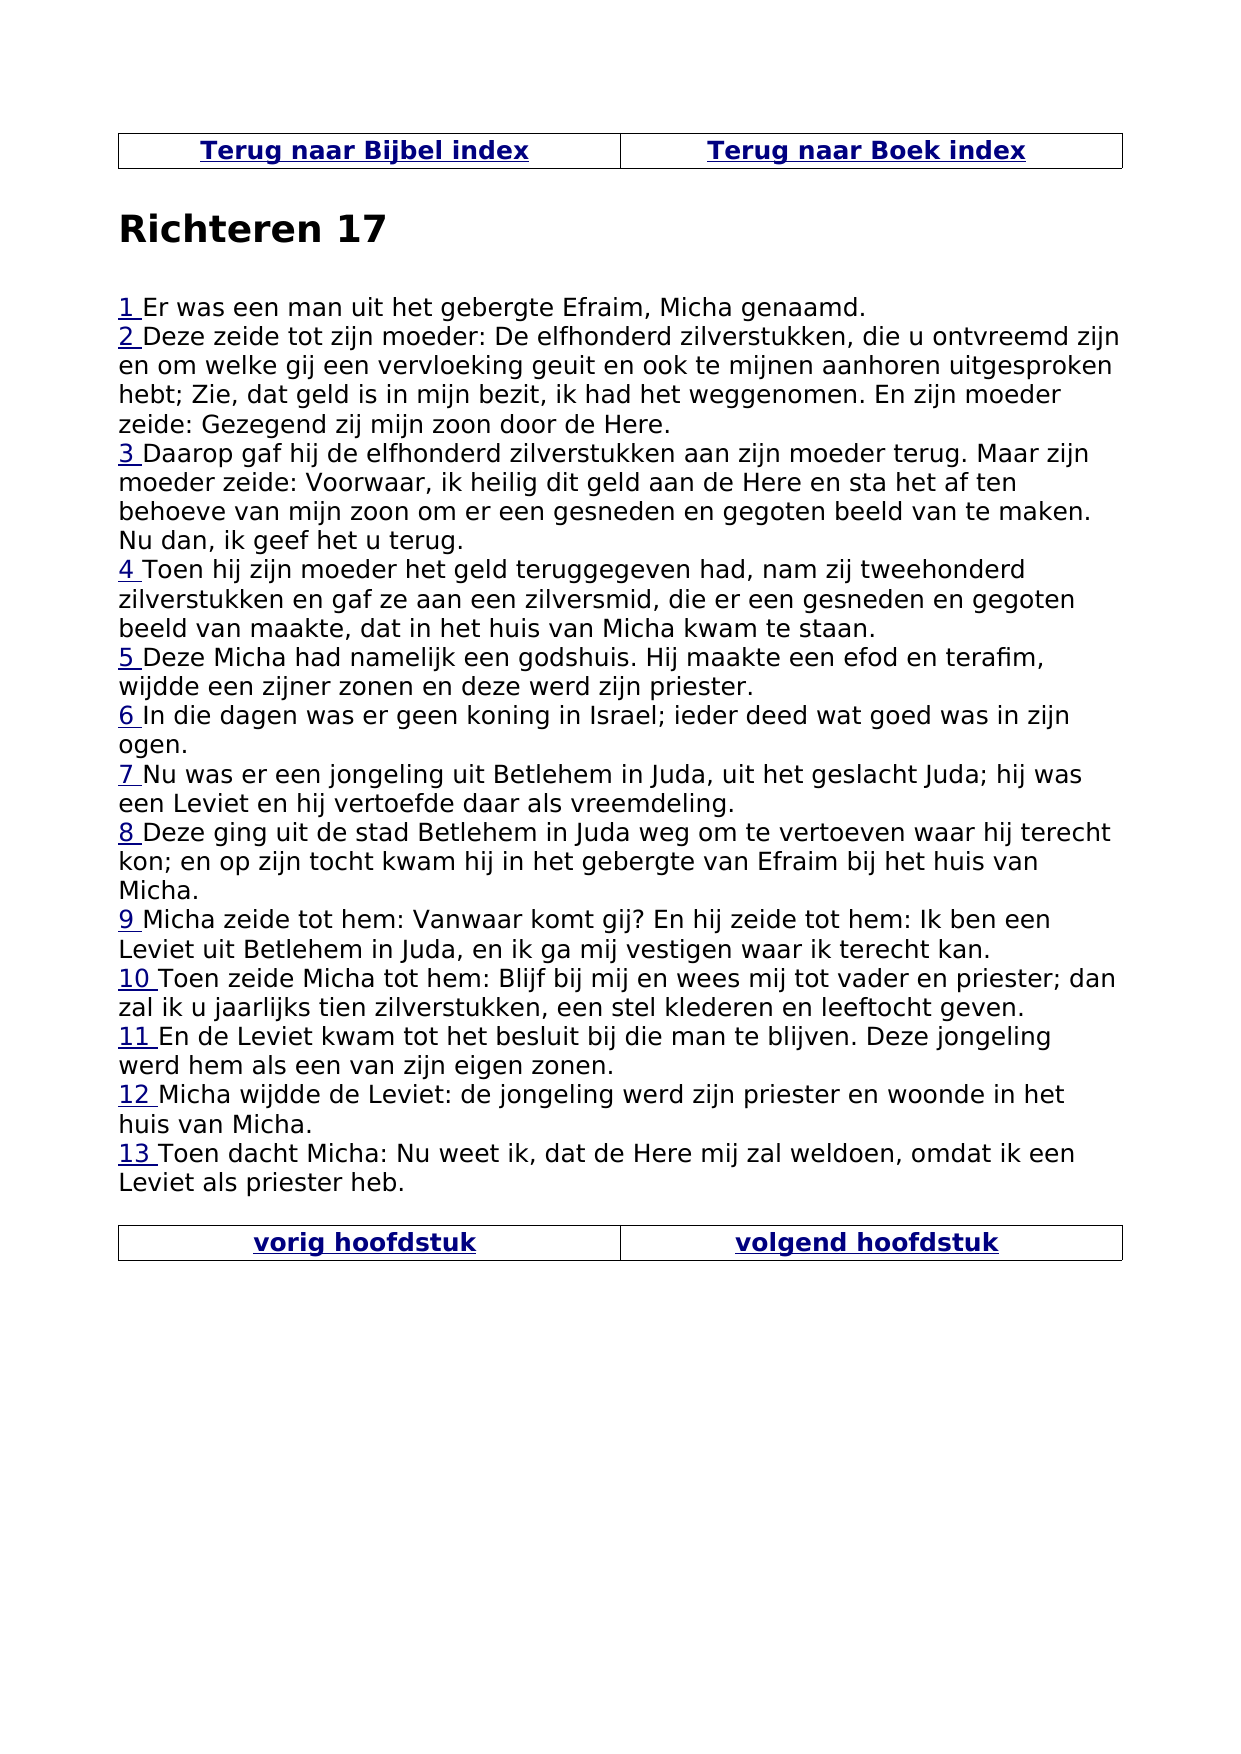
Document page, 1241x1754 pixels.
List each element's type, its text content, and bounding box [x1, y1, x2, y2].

text 1 Er was een man uit het gebergte Efraim, Micha genaamd. 2 Deze zeide tot zijn moeder: De elfhonderd zilverstukken, die u ontvreemd zijn en om welke gij een vervloeking geuit en ook te mijnen aanhoren uitgesproken hebt; Zie, dat geld is in mijn bezit, ik had het weggenomen. En zijn moeder zeide: Gezegend zij mijn zoon door de Here. 3 Daarop gaf hij de elfhonderd zilverstukken aan zijn moeder terug. Maar zijn moeder zeide: Voorwaar, ik heilig dit geld aan de Here en sta het af ten behoeve van mijn zoon om er een gesneden en gegoten beeld van te maken. Nu dan, ik geef het u terug. 4 Toen hij zijn moeder het geld teruggegeven had, nam zij tweehonderd zilverstukken en gaf ze aan een zilversmid, die er een gesneden en gegoten beeld van maakte, dat in het huis van Micha kwam te staan. 5 Deze Micha had namelijk een godshuis. Hij maakte een efod en terafim, wijdde een zijner zonen en deze werd zijn priester. 6 In die dagen was er geen koning in Israel; ieder deed wat goed was in zijn ogen. 7 Nu was er een jongeling uit Betlehem in Juda, uit het geslacht Juda; hij was een Leviet en hij vertoefde daar als vreemdeling. 8 Deze ging uit de stad Betlehem in Juda weg om te vertoeven waar hij terecht kon; en op zijn tocht kwam hij in het gebergte van Efraim bij het huis van Micha. 9 Micha zeide tot hem: Vanwaar komt gij? En hij zeide tot hem: Ik ben een Leviet uit Betlehem in Juda, en ik ga mij vestigen waar ik terecht kan. 10 Toen zeide Micha tot hem: Blijf bij mij en wees mij tot vader en priester; dan zal ik u jaarlijks tien zilverstukken, een stel klederen en leeftocht geven. 11 En de Leviet kwam tot het besluit bij die man te blijven. Deze jongeling werd hem als een van zijn eigen zonen. 12 Micha wijdde de Leviet: de jongeling werd zijn priester en woonde in het huis van Micha. 13 Toen dacht Micha: Nu weet ik, dat de Here mij zal weldoen, omdat ik een Leviet als priester heb. [118, 264, 1122, 1197]
table_header Terug naar Boek index [621, 134, 1122, 168]
table_header vorig hoofdstuk [119, 1226, 620, 1260]
table_header volgend hoofdstuk [621, 1226, 1122, 1260]
table_header Terug naar Bijbel index [119, 134, 620, 168]
subtitle Richteren 17 [118, 208, 1122, 252]
